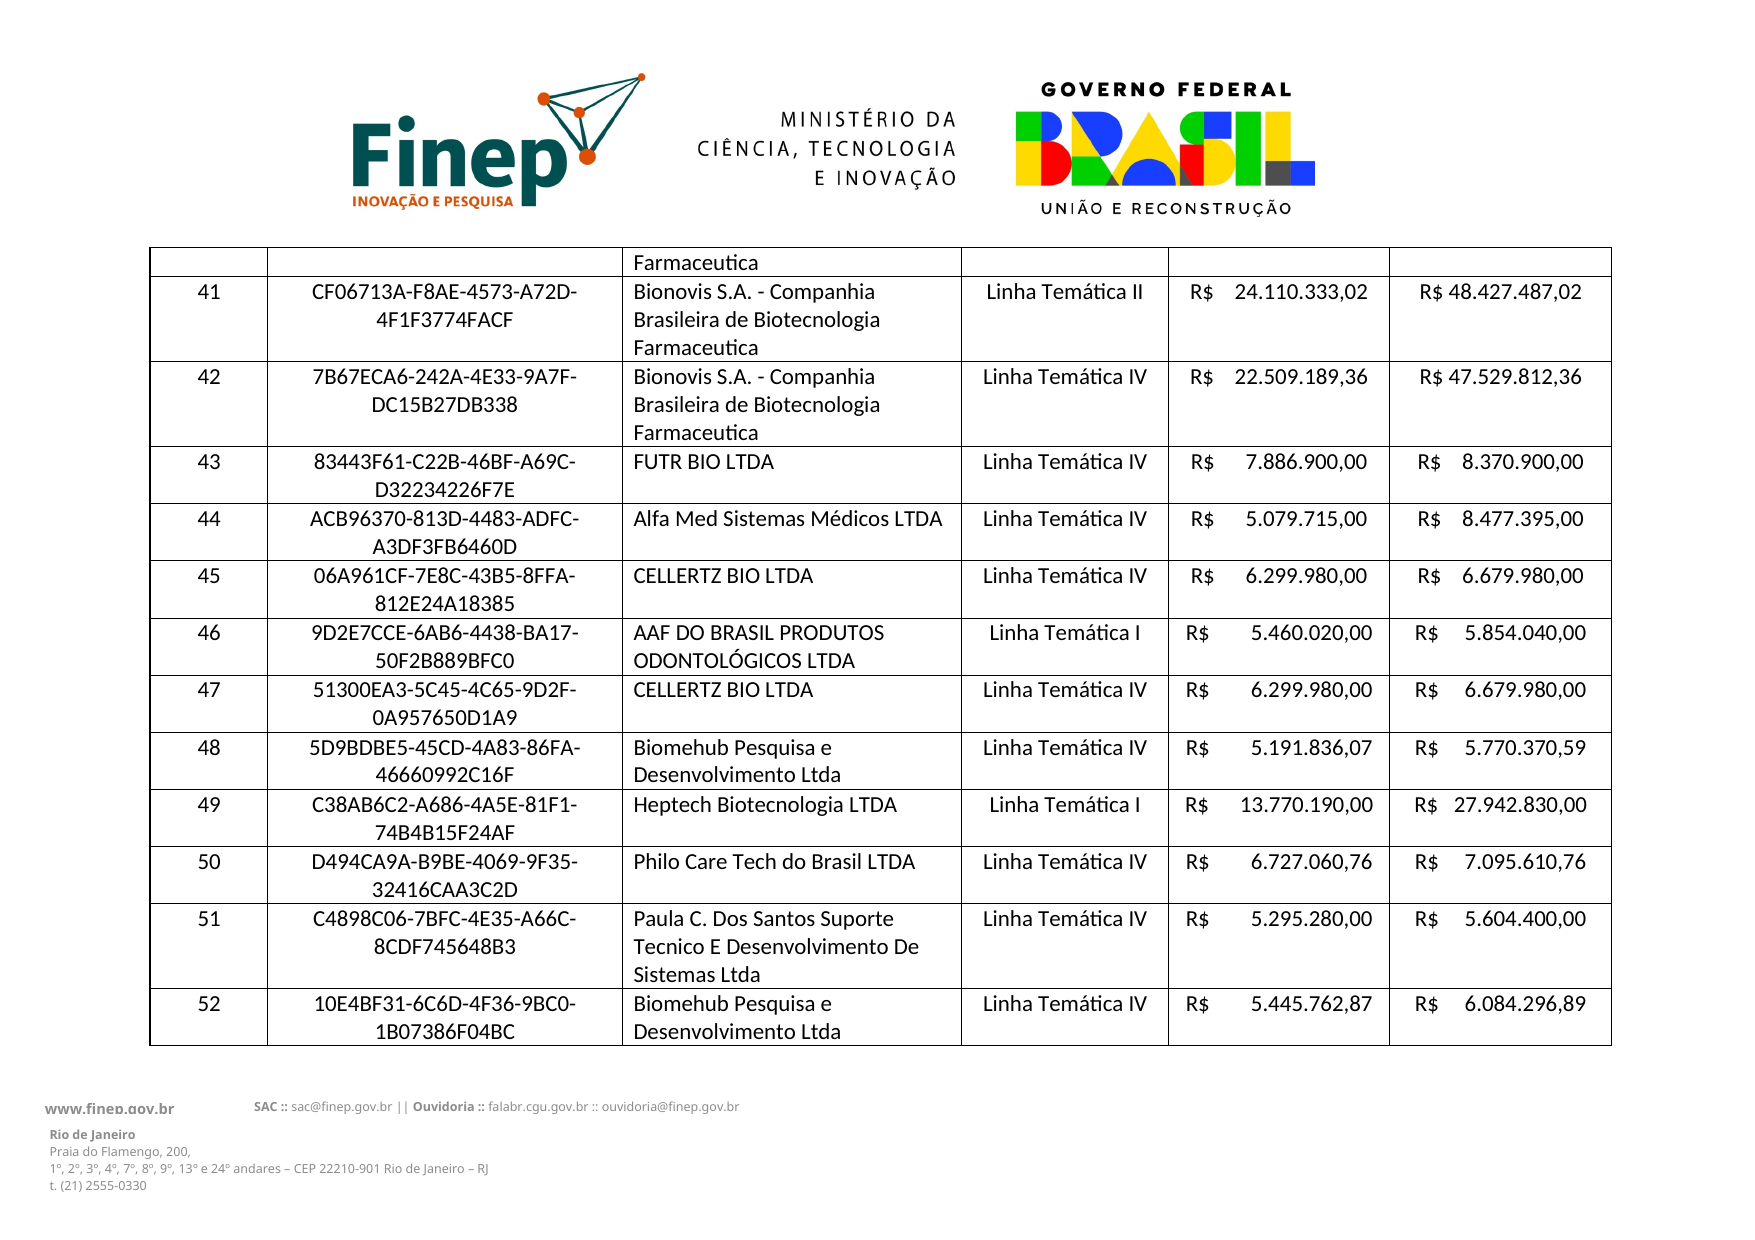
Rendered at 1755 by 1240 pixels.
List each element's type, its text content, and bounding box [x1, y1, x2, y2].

table_cell C4898C06-7BFC-4E35-A66C-8CDF745648B3 [268, 904, 622, 988]
table_cell 9D2E7CCE-6AB6-4438-BA17-50F2B889BFC0 [268, 619, 622, 674]
table_cell R$ 13.770.190,00 [1169, 790, 1389, 846]
table_cell C38AB6C2-A686-4A5E-81F1-74B4B15F24AF [268, 790, 622, 846]
table_cell Linha Temática IV [962, 733, 1168, 789]
table_cell R$ 5.295.280,00 [1169, 904, 1389, 988]
table_cell Linha Temática IV [962, 847, 1168, 903]
table_cell Alfa Med Sistemas Médicos LTDA [623, 504, 961, 560]
table_cell Bionovis S.A. - Companhia Brasileira de Biotecnologia Farmaceutica [623, 362, 961, 446]
table_cell 47 [151, 676, 267, 732]
table_cell R$ 6.299.980,00 [1169, 561, 1389, 617]
table_cell 48 [151, 733, 267, 789]
table_cell R$ 47.529.812,36 [1390, 362, 1611, 446]
table_cell Linha Temática II [962, 277, 1168, 361]
table_cell Linha Temática IV [962, 447, 1168, 503]
table_cell 52 [151, 989, 267, 1045]
table_cell Philo Care Tech do Brasil LTDA [623, 847, 961, 903]
table_cell 10E4BF31-6C6D-4F36-9BC0-1B07386F04BC [268, 989, 622, 1045]
table_cell 41 [151, 277, 267, 361]
table_cell 45 [151, 561, 267, 617]
table_cell R$ 8.477.395,00 [1390, 504, 1611, 560]
table_cell R$ 22.509.189,36 [1169, 362, 1389, 446]
table_cell Linha Temática IV [962, 676, 1168, 732]
table_cell R$ 6.727.060,76 [1169, 847, 1389, 903]
table_cell 06A961CF-7E8C-43B5-8FFA-812E24A18385 [268, 561, 622, 617]
table_cell R$ 5.191.836,07 [1169, 733, 1389, 789]
table_cell Linha Temática IV [962, 504, 1168, 560]
table_cell R$ 5.445.762,87 [1169, 989, 1389, 1045]
table_cell R$ 5.854.040,00 [1390, 619, 1611, 674]
table_cell 42 [151, 362, 267, 446]
table_cell Farmaceutica [623, 248, 961, 276]
table_cell 44 [151, 504, 267, 560]
table_cell R$ 7.095.610,76 [1390, 847, 1611, 903]
table_cell 50 [151, 847, 267, 903]
table_cell Linha Temática I [962, 790, 1168, 846]
table_cell Biomehub Pesquisa e Desenvolvimento Ltda [623, 989, 961, 1045]
table_cell 43 [151, 447, 267, 503]
table_cell R$ 7.886.900,00 [1169, 447, 1389, 503]
table_cell [151, 248, 267, 276]
table_cell Paula C. Dos Santos Suporte Tecnico E Desenvolvimento De Sistemas Ltda [623, 904, 961, 988]
table_cell ACB96370-813D-4483-ADFC-A3DF3FB6460D [268, 504, 622, 560]
table_cell Heptech Biotecnologia LTDA [623, 790, 961, 846]
table_cell R$ 8.370.900,00 [1390, 447, 1611, 503]
table_cell CF06713A-F8AE-4573-A72D-4F1F3774FACF [268, 277, 622, 361]
table_cell R$ 6.679.980,00 [1390, 561, 1611, 617]
table_cell R$ 5.079.715,00 [1169, 504, 1389, 560]
table_cell CELLERTZ BIO LTDA [623, 676, 961, 732]
table_cell CELLERTZ BIO LTDA [623, 561, 961, 617]
table_cell D494CA9A-B9BE-4069-9F35-32416CAA3C2D [268, 847, 622, 903]
table_cell 49 [151, 790, 267, 846]
table_cell Bionovis S.A. - Companhia Brasileira de Biotecnologia Farmaceutica [623, 277, 961, 361]
table_cell AAF DO BRASIL PRODUTOS ODONTOLÓGICOS LTDA [623, 619, 961, 674]
table_cell [962, 248, 1168, 276]
table_cell R$ 5.770.370,59 [1390, 733, 1611, 789]
table_cell 7B67ECA6-242A-4E33-9A7F-DC15B27DB338 [268, 362, 622, 446]
table_cell Linha Temática IV [962, 904, 1168, 988]
table_cell [1390, 248, 1611, 276]
table_cell FUTR BIO LTDA [623, 447, 961, 503]
table_cell Linha Temática IV [962, 362, 1168, 446]
table_cell R$ 27.942.830,00 [1390, 790, 1611, 846]
table_cell 83443F61-C22B-46BF-A69C-D32234226F7E [268, 447, 622, 503]
table_cell 51 [151, 904, 267, 988]
table_cell [268, 248, 622, 276]
table_cell Biomehub Pesquisa e Desenvolvimento Ltda [623, 733, 961, 789]
table_cell R$ 48.427.487,02 [1390, 277, 1611, 361]
table_cell [1169, 248, 1389, 276]
table_cell Linha Temática IV [962, 989, 1168, 1045]
table_cell R$ 24.110.333,02 [1169, 277, 1389, 361]
table_cell R$ 5.604.400,00 [1390, 904, 1611, 988]
table_cell 51300EA3-5C45-4C65-9D2F-0A957650D1A9 [268, 676, 622, 732]
table_cell R$ 6.299.980,00 [1169, 676, 1389, 732]
table_cell Linha Temática IV [962, 561, 1168, 617]
table_cell R$ 6.679.980,00 [1390, 676, 1611, 732]
table_cell 5D9BDBE5-45CD-4A83-86FA-46660992C16F [268, 733, 622, 789]
table_cell 46 [151, 619, 267, 674]
table_cell R$ 6.084.296,89 [1390, 989, 1611, 1045]
table_cell Linha Temática I [962, 619, 1168, 674]
table_cell R$ 5.460.020,00 [1169, 619, 1389, 674]
